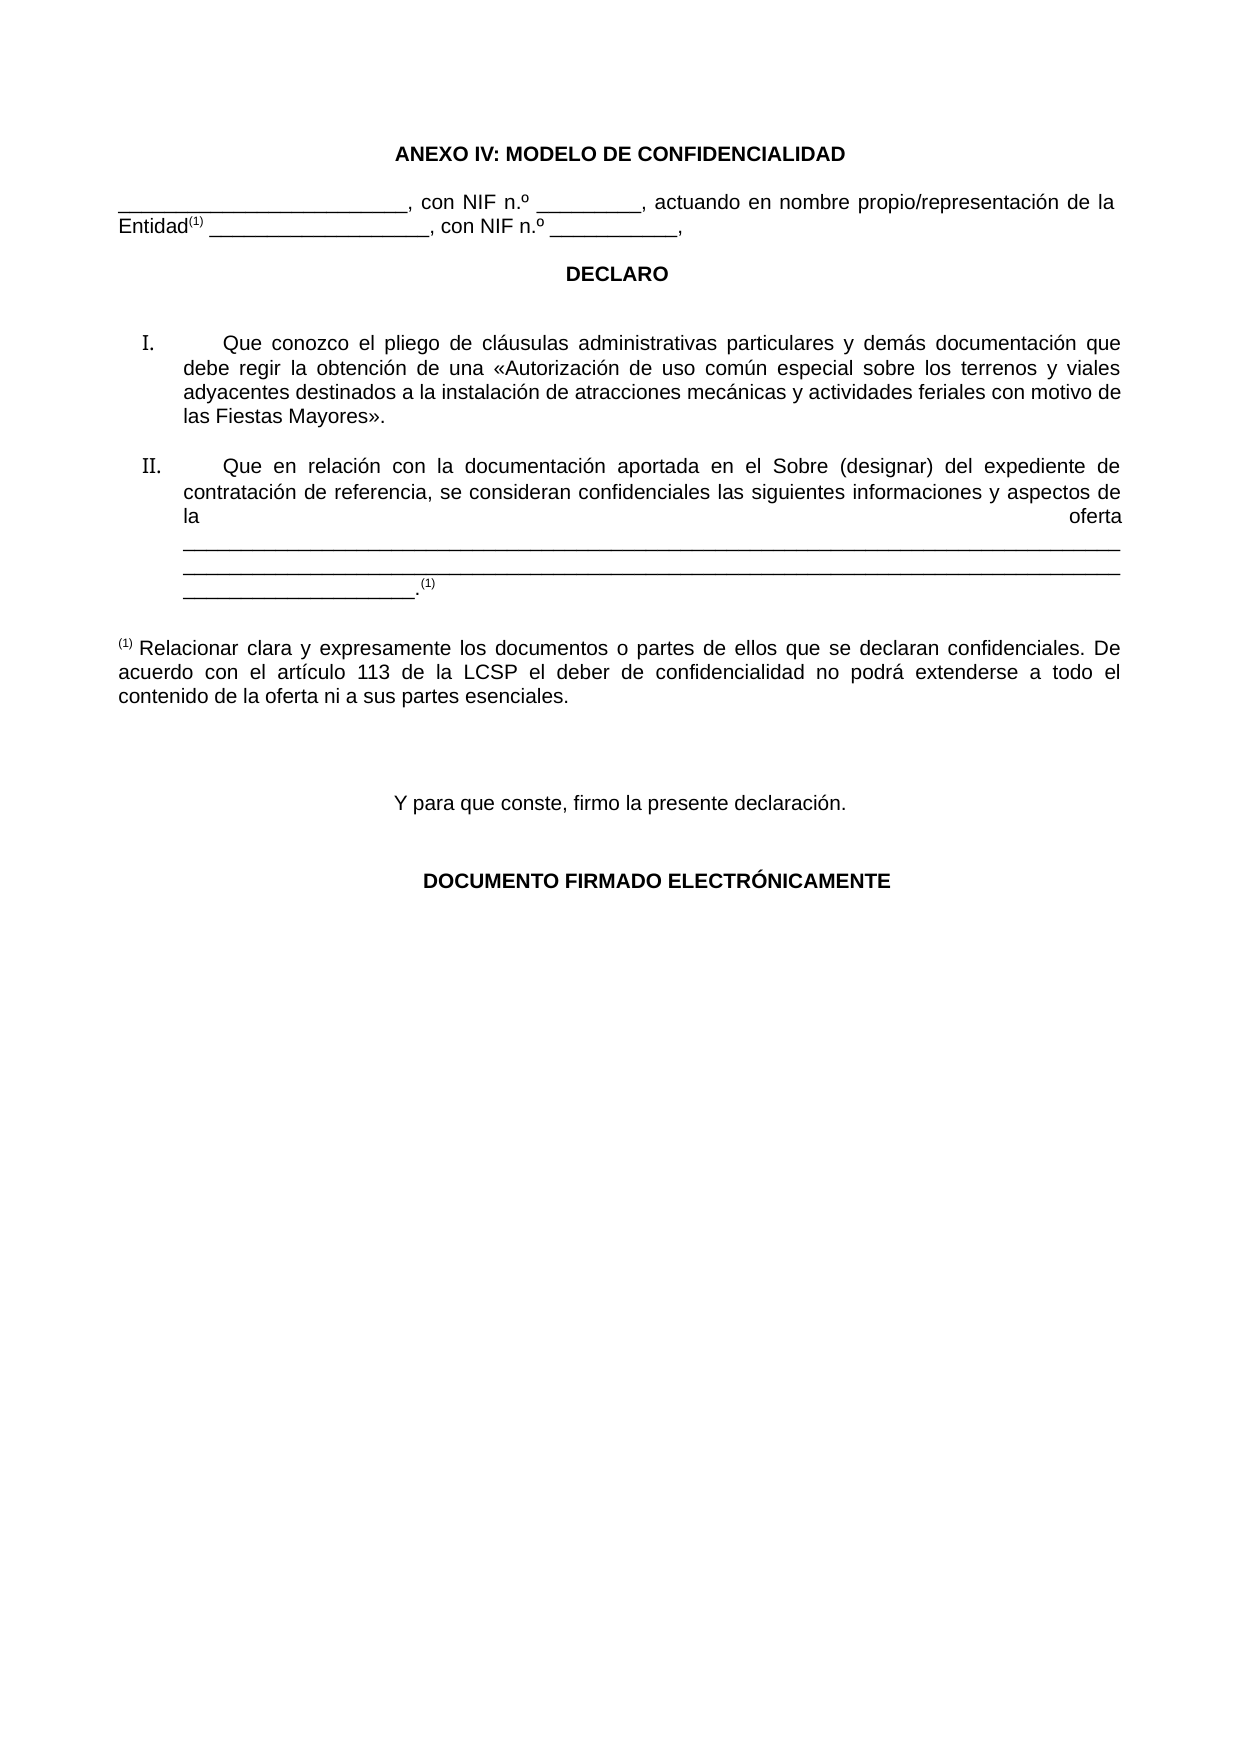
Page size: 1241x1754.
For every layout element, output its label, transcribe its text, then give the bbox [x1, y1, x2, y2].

text ANEXO IV: MODELO DE CONFIDENCIALIDAD [118, 142, 1122, 166]
text DECLARO [118, 262, 1116, 286]
text _________________________, con NIF n.º _________, actuando en nombre propio/representación de la Entidad(1) ___________________, con NIF n.º ___________, [118, 190, 1116, 238]
list Que conozco el pliego de cláusulas administrativas particulares y demás documentación que debe regir la obtención de una «Autorización de uso común especial sobre los terrenos y viales adyacentes destinados a la instalación de atracciones mecánicas y actividades feriales con motivo de las Fiestas Mayores». [142, 328, 1122, 428]
text DOCUMENTO FIRMADO ELECTRÓNICAMENTE [118, 869, 1122, 893]
list Que en relación con la documentación aportada en el Sobre (designar) del expediente de contratación de referencia, se consideran confidenciales las siguientes informaciones y aspectos de la oferta ______________________________________________________________________________________________________________________________________________________________________________________.(1) [142, 452, 1122, 600]
text Y para que conste, firmo la presente declaración. [118, 791, 1122, 815]
text (1) Relacionar clara y expresamente los documentos o partes de ellos que se declaran confidenciales. De acuerdo con el artículo 113 de la LCSP el deber de confidencialidad no podrá extenderse a todo el contenido de la oferta ni a sus partes esenciales. [118, 636, 1122, 708]
